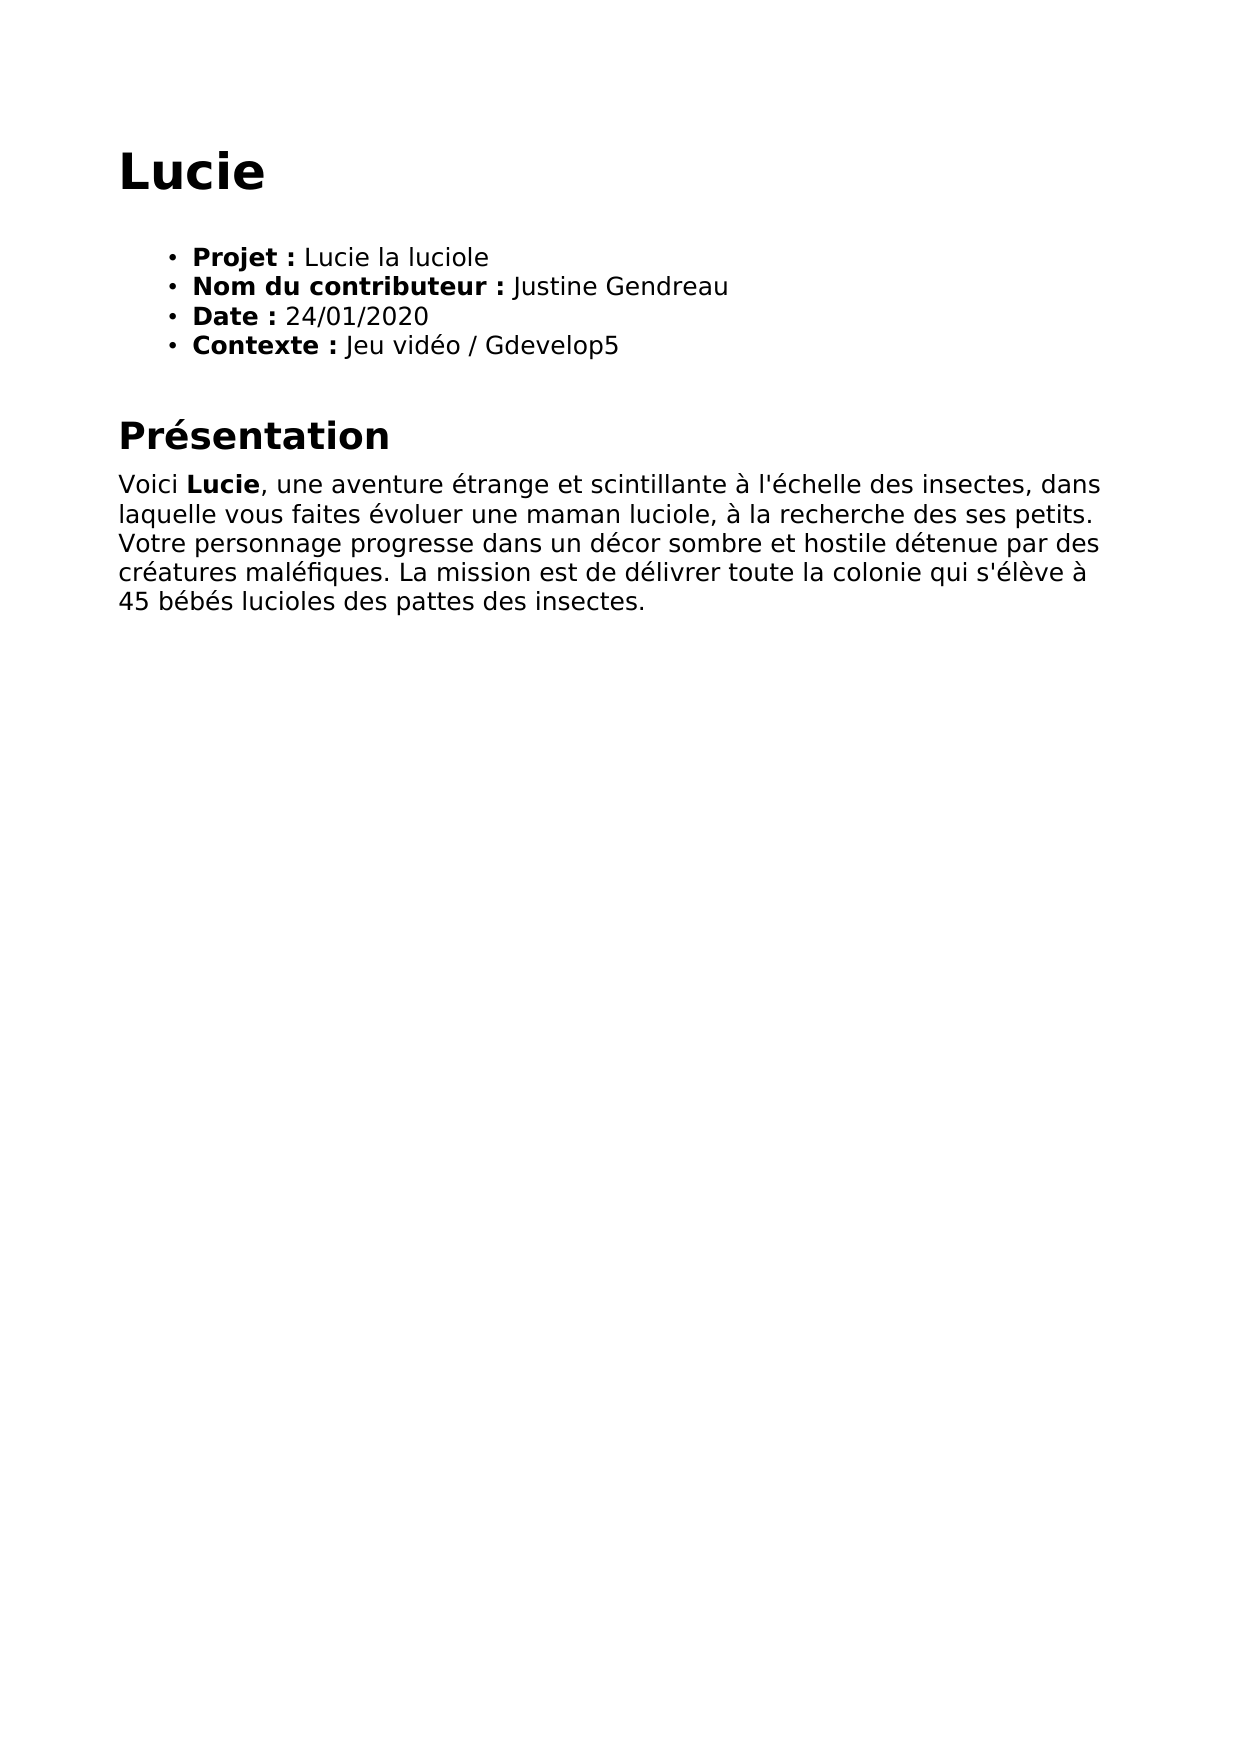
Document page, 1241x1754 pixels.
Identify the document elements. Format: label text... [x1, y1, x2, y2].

subtitle Lucie [118, 143, 1122, 201]
list Projet : Lucie la luciole [177, 243, 1122, 272]
list Nom du contributeur : Justine Gendreau [177, 272, 1122, 302]
list Contexte : Jeu vidéo / Gdevelop5 [177, 331, 1122, 360]
list Date : 24/01/2020 [177, 302, 1122, 331]
subtitle Présentation [118, 414, 1122, 458]
text Voici Lucie, une aventure étrange et scintillante à l'échelle des insectes, dans laquelle vous faites évoluer une maman luciole, à la recherche des ses petits. Votre personnage progresse dans un décor sombre et hostile détenue par des créatures maléfiques. La mission est de délivrer toute la colonie qui s'élève à 45 bébés lucioles des pattes des insectes. [118, 471, 1122, 616]
